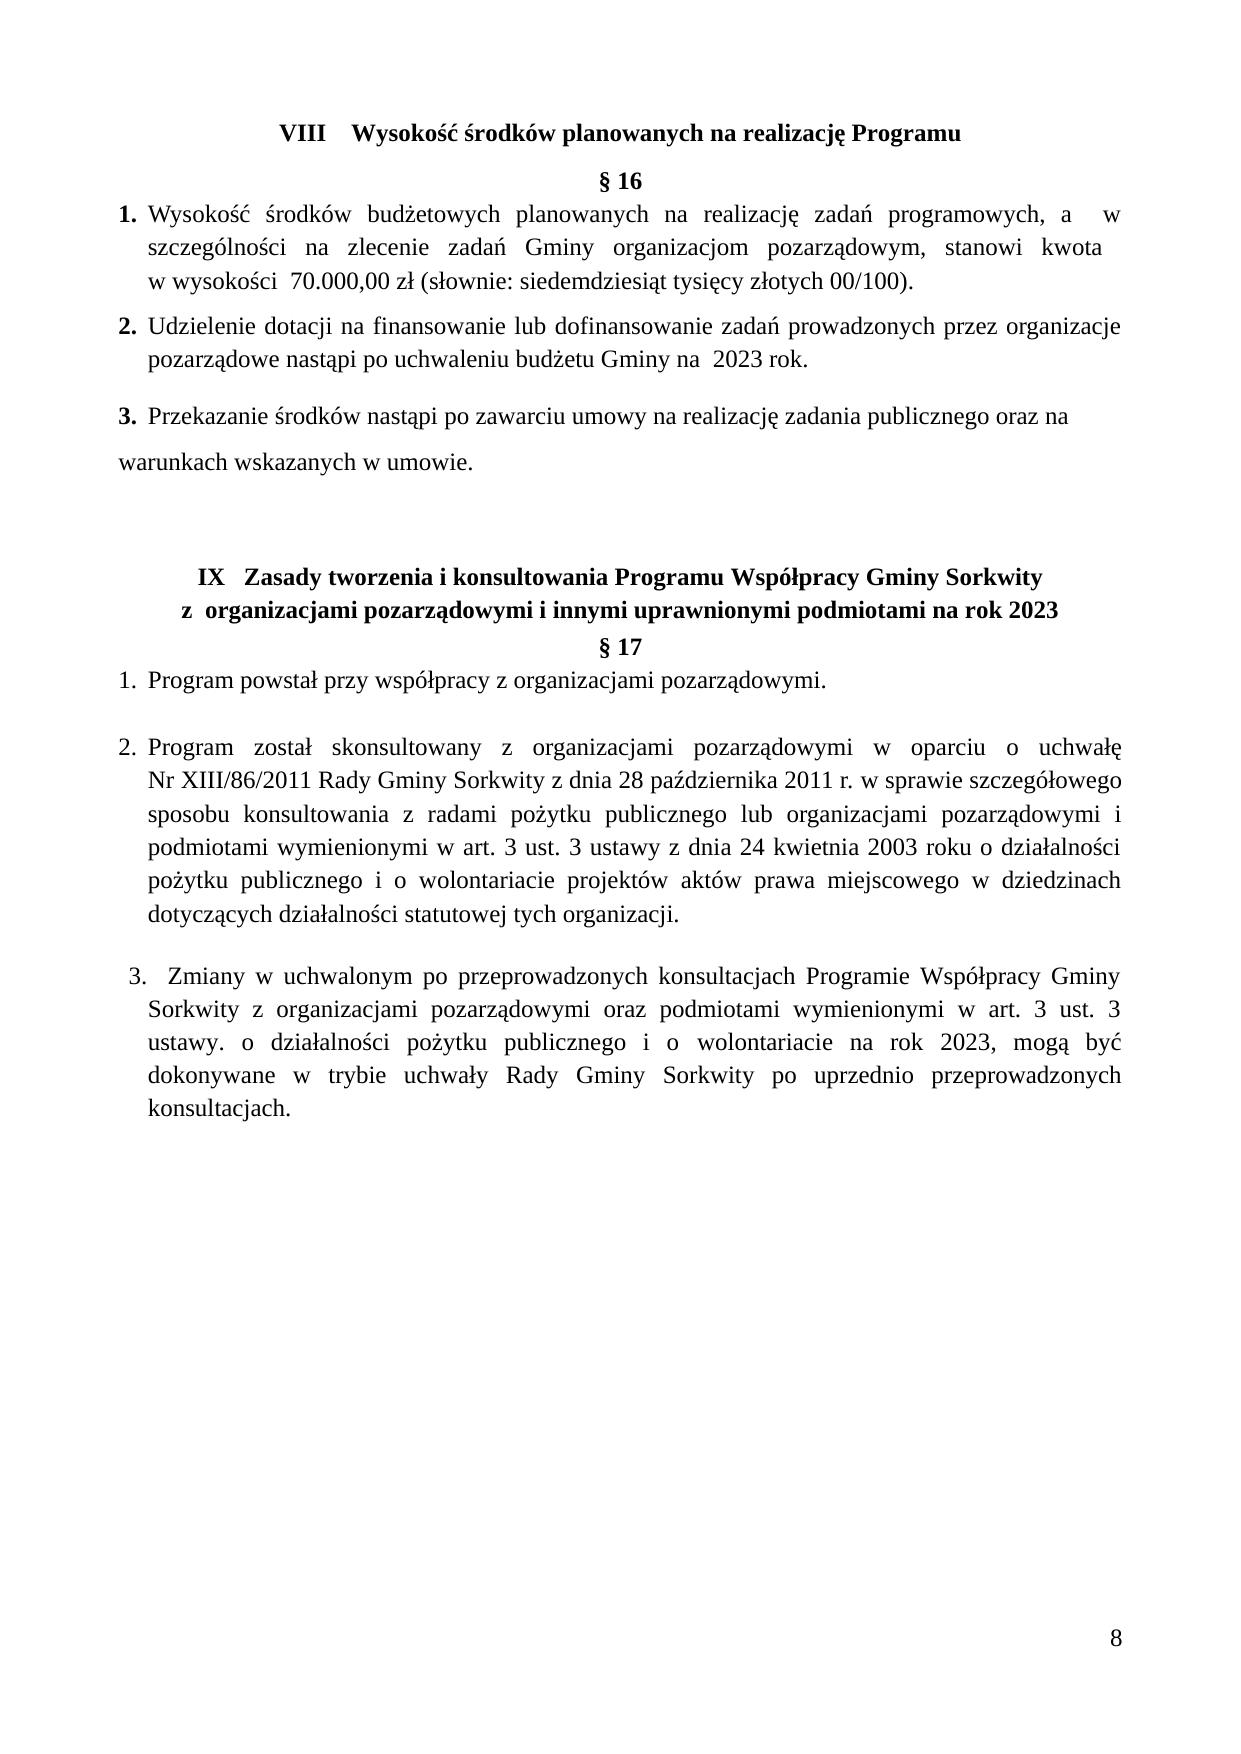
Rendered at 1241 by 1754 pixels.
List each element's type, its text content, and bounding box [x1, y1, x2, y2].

text § 17 [118, 628, 1122, 661]
text VIII Wysokość środków planowanych na realizację Programu [118, 118, 1122, 147]
text IX Zasady tworzenia i konsultowania Programu Współpracy Gminy Sorkwity z organizacjami pozarządowymi i innymi uprawnionymi podmiotami na rok 2023 [118, 562, 1122, 623]
list Przekazanie środków nastąpi po zawarciu umowy na realizację zadania publicznego oraz na [118, 397, 1122, 430]
list Udzielenie dotacji na finansowanie lub dofinansowanie zadań prowadzonych przez organizacje pozarządowe nastąpi po uchwaleniu budżetu Gminy na 2023 rok. [118, 306, 1122, 373]
text warunkach wskazanych w umowie. [118, 442, 1122, 475]
text § 16 [118, 161, 1122, 194]
list Wysokość środków budżetowych planowanych na realizację zadań programowych, a w szczególności na zlecenie zadań Gminy organizacjom pozarządowym, stanowi kwota w wysokości 70.000,00 zł (słownie: siedemdziesiąt tysięcy złotych 00/100). [118, 194, 1122, 294]
list Program powstał przy współpracy z organizacjami pozarządowymi. [118, 661, 1122, 694]
text 3. Zmiany w uchwalonym po przeprowadzonych konsultacjach Programie Współpracy Gminy Sorkwity z organizacjami pozarządowymi oraz podmiotami wymienionymi w art. 3 ust. 3 ustawy. o działalności pożytku publicznego i o wolontariacie na rok 2023, mogą być dokonywane w trybie uchwały Rady Gminy Sorkwity po uprzednio przeprowadzonych konsultacjach. [118, 961, 1122, 1122]
list Program został skonsultowany z organizacjami pozarządowymi w oparciu o uchwałę Nr XIII/86/2011 Rady Gminy Sorkwity z dnia 28 października 2011 r. w sprawie szczegółowego sposobu konsultowania z radami pożytku publicznego lub organizacjami pozarządowymi i podmiotami wymienionymi w art. 3 ust. 3 ustawy z dnia 24 kwietnia 2003 roku o działalności pożytku publicznego i o wolontariacie projektów aktów prawa miejscowego w dziedzinach dotyczących działalności statutowej tych organizacji. [118, 728, 1122, 928]
